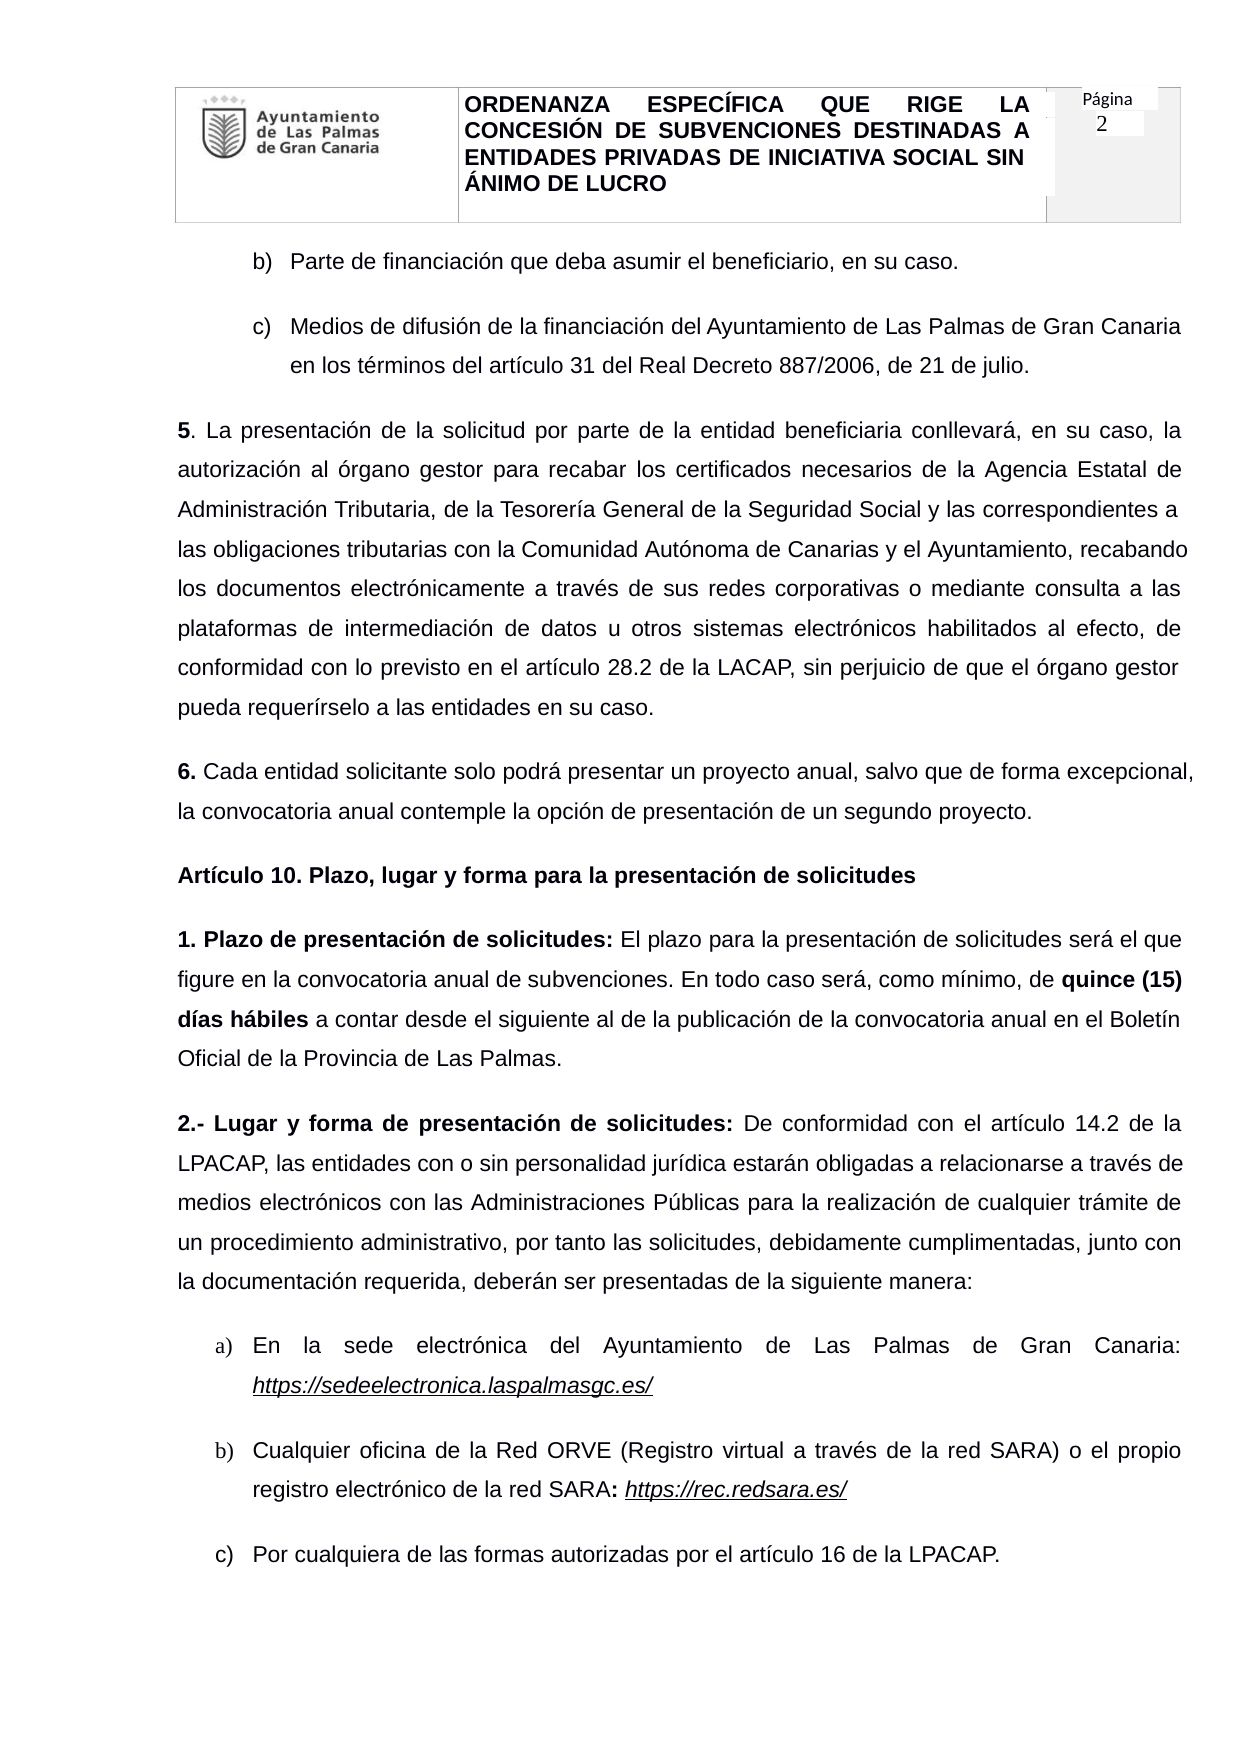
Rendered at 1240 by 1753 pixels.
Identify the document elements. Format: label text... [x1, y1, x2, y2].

text registro electrónico de la red SARA: https://rec.redsara.es/ [252, 1477, 871, 1502]
text RIGE [907, 92, 988, 117]
text la documentación requerida, deberán ser presentadas de la siguiente manera: [177, 1269, 1207, 1295]
text autorización al órgano gestor para recabar los certificados necesarios de la Agencia Estatal de [177, 457, 1206, 483]
text la convocatoria anual contemple la opción de presentación de un segundo proyecto. [177, 799, 1057, 824]
text CONCESIÓN DE SUBVENCIONES DESTINADAS A [464, 118, 1055, 144]
text 1 [1133, 111, 1144, 136]
text LPACAP, las entidades con o sin personalidad jurídica estarán obligadas a relacionarse a través de [177, 1150, 1207, 1176]
text 1. Plazo de presentación de solicitudes: El plazo para la presentación de solicitudes será el que [177, 927, 1206, 953]
text ESPECÍFICA [647, 92, 810, 117]
text conformidad con lo previsto en el artículo 28.2 de la LACAP, sin perjuicio de que el órgano gestor [177, 655, 1206, 681]
text ÁNIMO DE LUCRO [464, 171, 1055, 196]
text Oficial de la Provincia de Las Palmas. [177, 1046, 1207, 1072]
text plataformas de intermediación de datos u otros sistemas electrónicos habilitados al efecto, de [177, 616, 1206, 641]
text medios electrónicos con las Administraciones Públicas para la realización de cualquier trámite de [177, 1190, 1207, 1216]
text los documentos electrónicamente a través de sus redes corporativas o mediante consulta a las [177, 576, 1206, 602]
text c) Por cualquiera de las formas autorizadas por el artículo 16 de la LPACAP. [215, 1541, 1030, 1567]
text LA [999, 92, 1055, 117]
text https://sedeelectronica.laspalmasgc.es/ [252, 1373, 679, 1399]
text en los términos del artículo 31 del Real Decreto 887/2006, de 21 de julio. [290, 353, 1207, 379]
text Administración Tributaria, de la Tesorería General de la Seguridad Social y las correspondientes a [177, 497, 1206, 523]
text ORDENANZA [464, 92, 636, 117]
text Página [1082, 87, 1158, 110]
text 2 [1096, 111, 1133, 136]
text figure en la convocatoria anual de subvenciones. En todo caso será, como mínimo, de quince (15) [177, 967, 1207, 993]
text b) Cualquier oficina de la Red ORVE (Registro virtual a través de la red SARA) o el propio [215, 1437, 1206, 1463]
text QUE [820, 92, 895, 117]
text ENTIDADES PRIVADAS DE INICIATIVA SOCIAL SIN [464, 144, 1055, 170]
text Artículo 10. Plazo, lugar y forma para la presentación de solicitudes [177, 863, 940, 889]
text 6. Cada entidad solicitante solo podrá presentar un proyecto anual, salvo que de forma excepcional, [177, 759, 1206, 784]
text 2.- Lugar y forma de presentación de solicitudes: De conformidad con el artículo 14.2 de la [177, 1110, 1206, 1136]
text pueda requerírselo a las entidades en su caso. [177, 695, 1206, 721]
text a) En la sede electrónica del Ayuntamiento de Las Palmas de Gran Canaria: [215, 1333, 1206, 1359]
text c) Medios de difusión de la financiación del Ayuntamiento de Las Palmas de Gran Canaria [252, 314, 1207, 339]
text un procedimiento administrativo, por tanto las solicitudes, debidamente cumplimentadas, junto con [177, 1229, 1207, 1255]
text b) Parte de financiación que deba asumir el beneficiario, en su caso. [252, 249, 984, 275]
text 5. La presentación de la solicitud por parte de la entidad beneficiaria conllevará, en su caso, la [177, 418, 1206, 443]
text días hábiles a contar desde el siguiente al de la publicación de la convocatoria anual en el Boletín [177, 1006, 1207, 1032]
text las obligaciones tributarias con la Comunidad Autónoma de Canarias y el Ayuntamiento, recabando [177, 536, 1206, 562]
